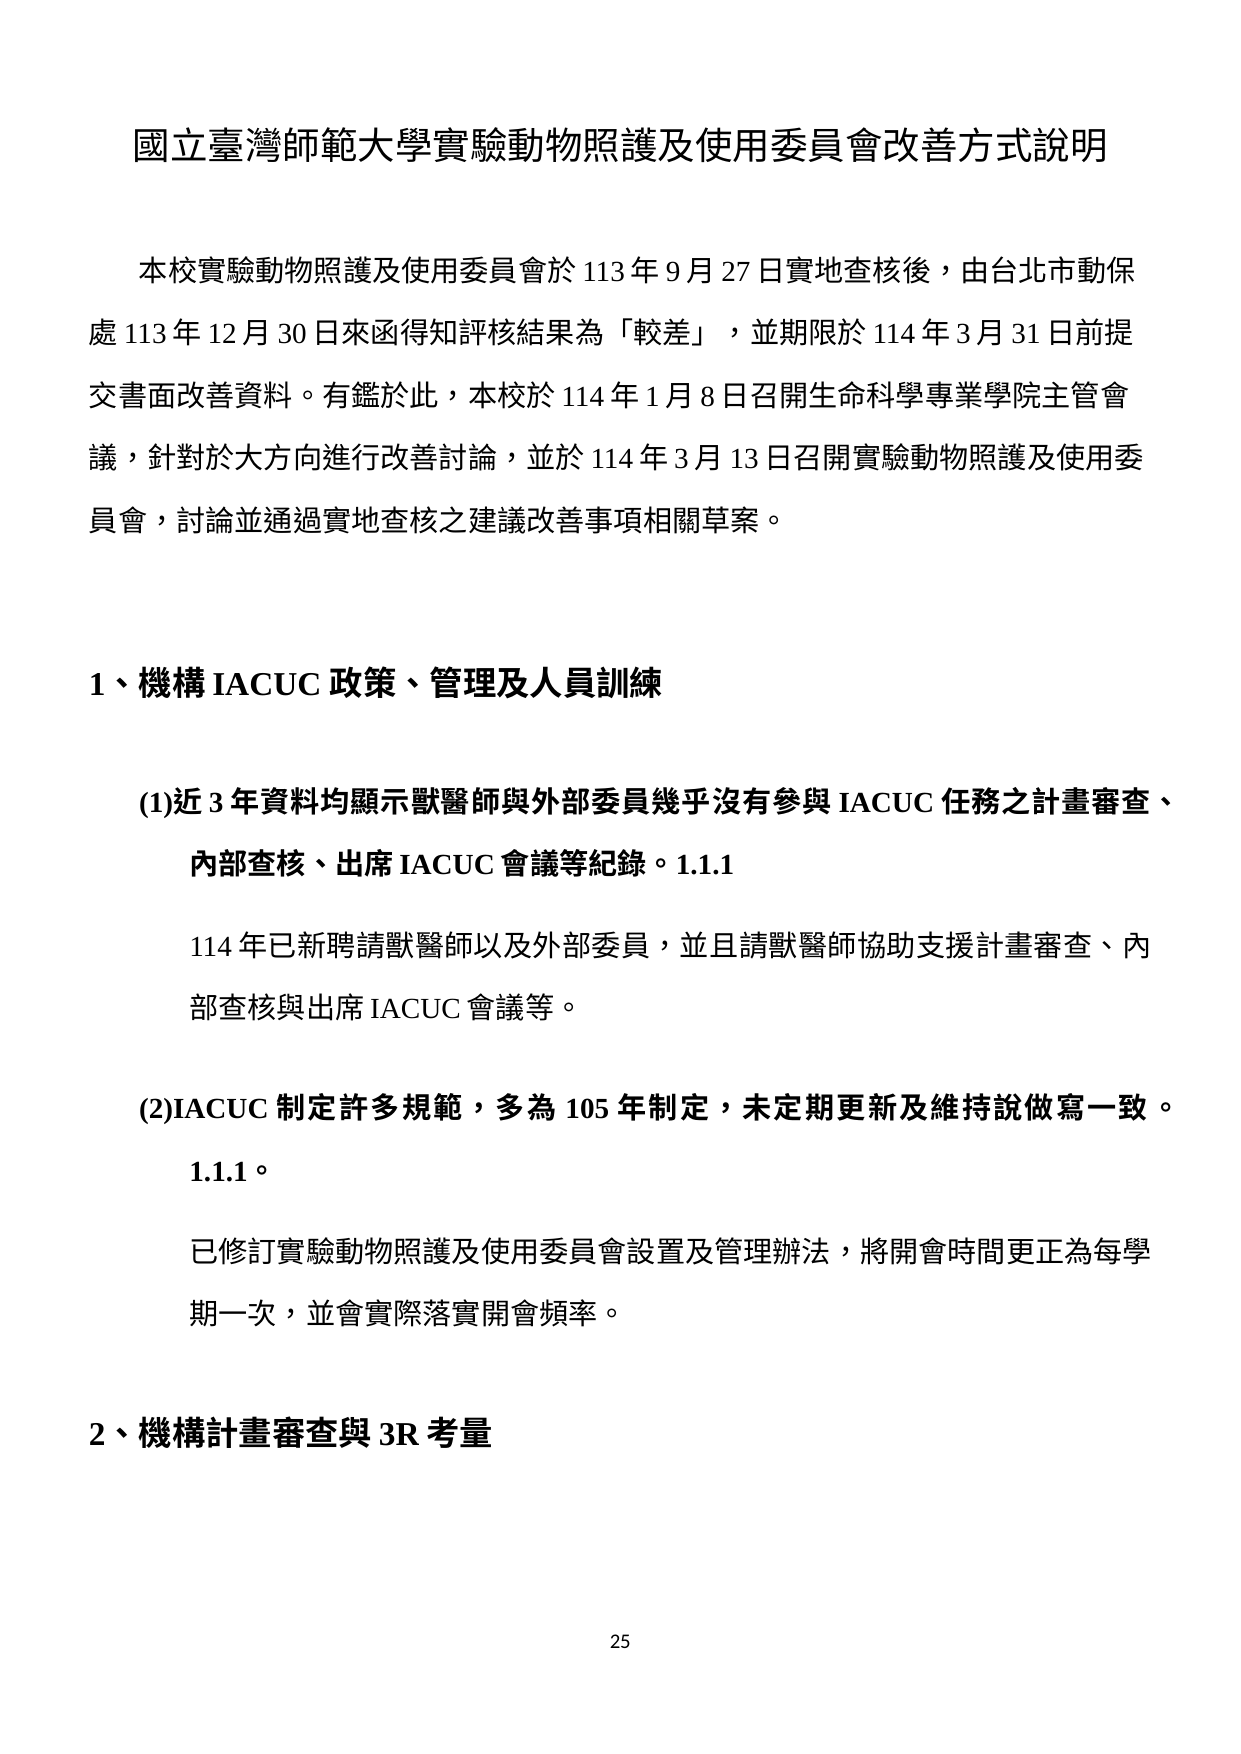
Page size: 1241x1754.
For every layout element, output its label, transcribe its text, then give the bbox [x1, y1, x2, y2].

list IACUC制定許多規範，多為105年制定，未定期更新及維持說做寫一致。1.1.1。 [139, 1064, 1152, 1189]
text 114年已新聘請獸醫師以及外部委員，並且請獸醫師協助支援計畫審查、內部查核與出席IACUC會議等。 [189, 902, 1152, 1027]
list 近3年資料均顯示獸醫師與外部委員幾乎沒有參與IACUC任務之計畫審查、內部查核、出席IACUC會議等紀錄。1.1.1 [139, 758, 1152, 883]
list 機構計畫審查與3R考量 [89, 1389, 1152, 1452]
text 國立臺灣師範大學實驗動物照護及使用委員會改善方式說明 [89, 102, 1152, 164]
text 已修訂實驗動物照護及使用委員會設置及管理辦法，將開會時間更正為每學期一次，並會實際落實開會頻率。 [189, 1208, 1152, 1333]
text 本校實驗動物照護及使用委員會於113年9月27日實地查核後，由台北市動保處113年12月30日來函得知評核結果為「較差」，並期限於114年3月31日前提交書面改善資料。有鑑於此，本校於114年1月8日召開生命科學專業學院主管會議，針對於大方向進行改善討論，並於114年3月13日召開實驗動物照護及使用委員會，討論並通過實地查核之建議改善事項相關草案。 [89, 227, 1152, 539]
list 機構IACUC 政策、管理及人員訓練 [89, 639, 1152, 702]
